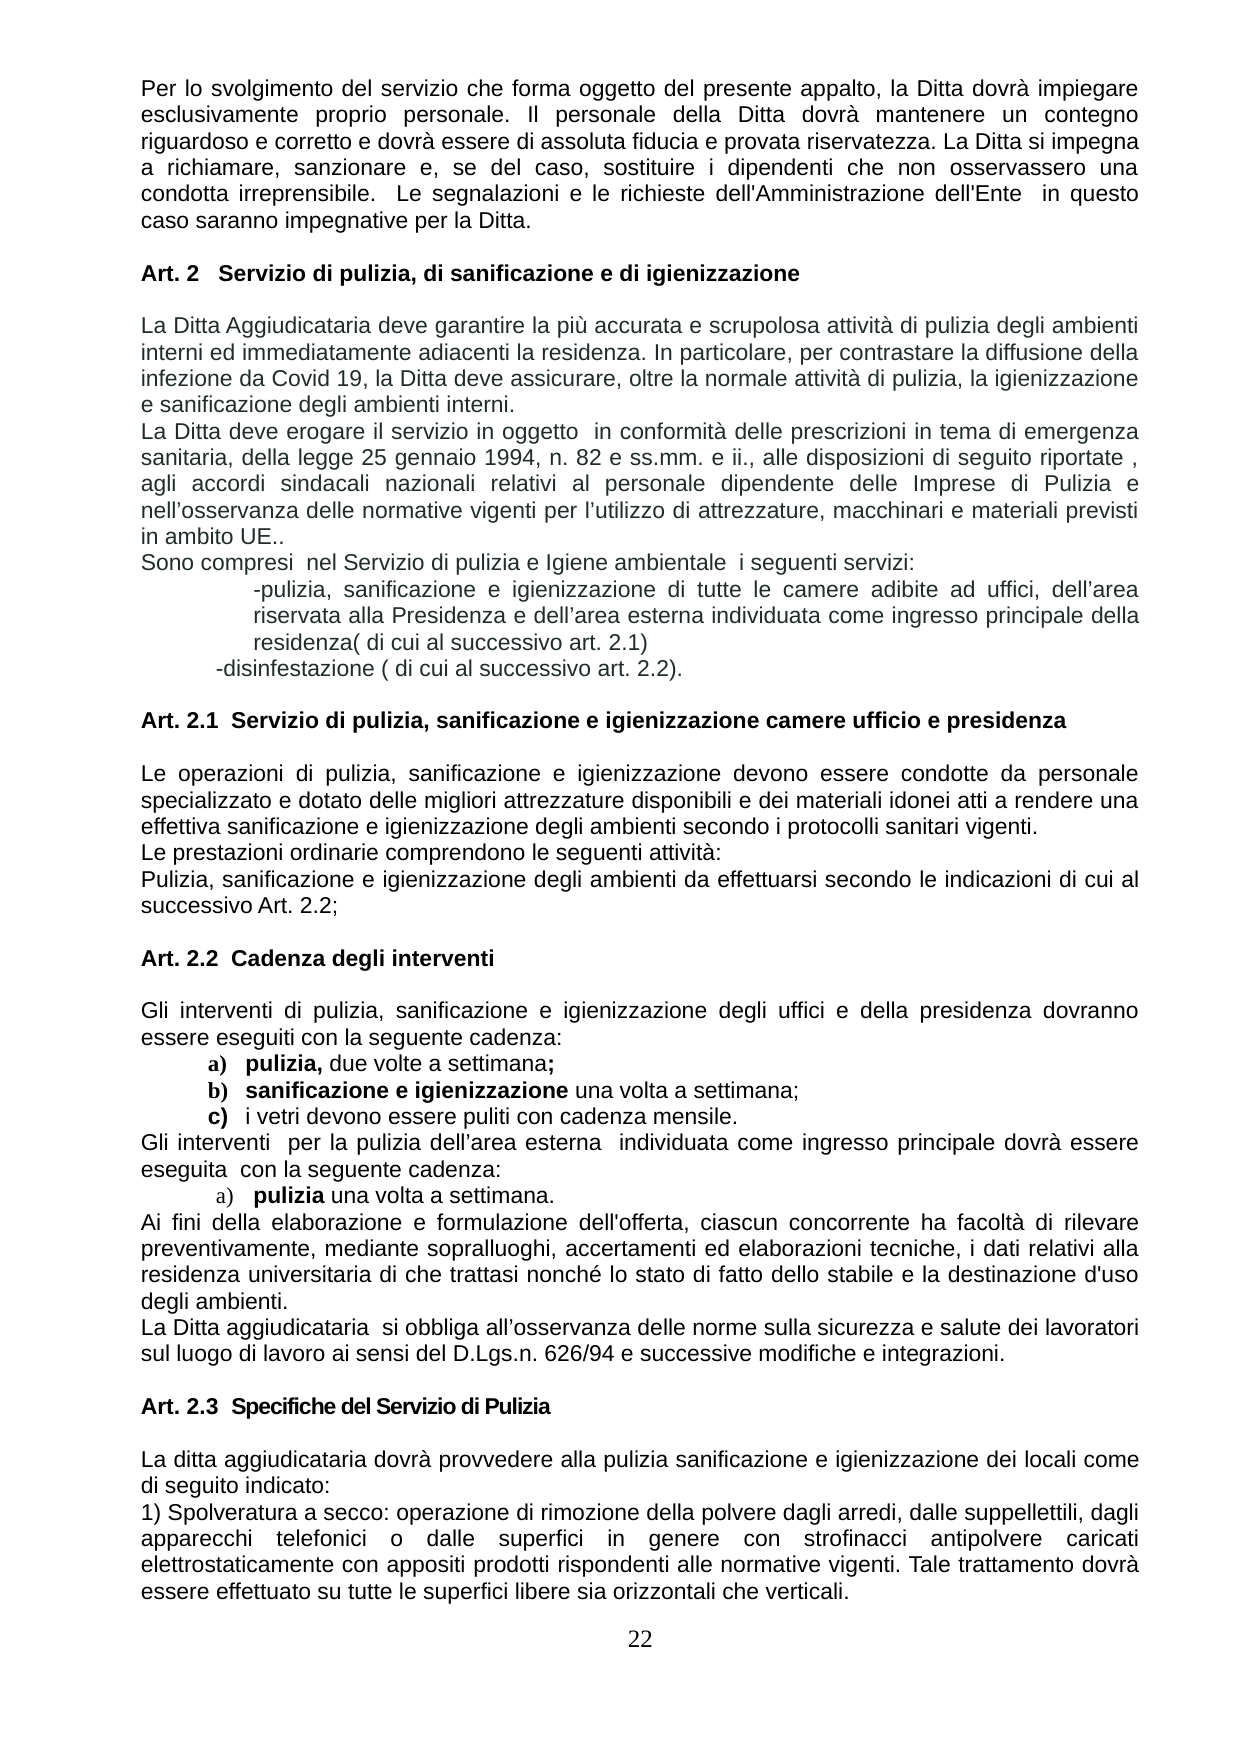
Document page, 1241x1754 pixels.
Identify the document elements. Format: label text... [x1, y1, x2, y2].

text La ditta aggiudicataria dovrà provvedere alla pulizia sanificazione e igienizzazione dei locali come di seguito indicato: [141, 1446, 1140, 1498]
text Art. 2 Servizio di pulizia, di sanificazione e di igienizzazione [141, 259, 1140, 286]
text Gli interventi per la pulizia dell’area esterna individuata come ingresso principale dovrà essere eseguita con la seguente cadenza: [141, 1129, 1140, 1182]
list disinfestazione ( di cui al successivo art. 2.2). [216, 655, 1140, 681]
list i vetri devono essere puliti con cadenza mensile. [170, 1103, 1140, 1129]
text Art. 2.2 Cadenza degli interventi [141, 945, 1140, 971]
list pulizia, sanificazione e igienizzazione di tutte le camere adibite ad uffici, dell’area riservata alla Presidenza e dell’area esterna individuata come ingresso principale della residenza( di cui al successivo art. 2.1) [253, 576, 1140, 655]
text Gli interventi di pulizia, sanificazione e igienizzazione degli uffici e della presidenza dovranno essere eseguiti con la seguente cadenza: [141, 997, 1140, 1050]
text Pulizia, sanificazione e igienizzazione degli ambienti da effettuarsi secondo le indicazioni di cui al successivo Art. 2.2; [141, 866, 1140, 918]
text Ai fini della elaborazione e formulazione dell'offerta, ciascun concorrente ha facoltà di rilevare preventivamente, mediante sopralluoghi, accertamenti ed elaborazioni tecniche, i dati relativi alla residenza universitaria di che trattasi nonché lo stato di fatto dello stabile e la destinazione d'uso degli ambienti. [141, 1208, 1140, 1314]
text 1) Spolveratura a secco: operazione di rimozione della polvere dagli arredi, dalle suppellettili, dagli apparecchi telefonici o dalle superfici in genere con strofinacci antipolvere caricati elettrostaticamente con appositi prodotti rispondenti alle normative vigenti. Tale trattamento dovrà essere effettuato su tutte le superfici libere sia orizzontali che verticali. [141, 1498, 1140, 1604]
text La Ditta deve erogare il servizio in oggetto in conformità delle prescrizioni in tema di emergenza sanitaria, della legge 25 gennaio 1994, n. 82 e ss.mm. e ii., alle disposizioni di seguito riportate , agli accordi sindacali nazionali relativi al personale dipendente delle Imprese di Pulizia e nell’osservanza delle normative vigenti per l’utilizzo di attrezzature, macchinari e materiali previsti in ambito UE.. [141, 418, 1140, 549]
text Per lo svolgimento del servizio che forma oggetto del presente appalto, la Ditta dovrà impiegare esclusivamente proprio personale. Il personale della Ditta dovrà mantenere un contegno riguardoso e corretto e dovrà essere di assoluta fiducia e provata riservatezza. La Ditta si impegna a richiamare, sanzionare e, se del caso, sostituire i dipendenti che non osservassero una condotta irreprensibile. Le segnalazioni e le richieste dell'Amministrazione dell'Ente in questo caso saranno impegnative per la Ditta. [141, 75, 1140, 233]
list pulizia una volta a settimana. [178, 1182, 1140, 1208]
text La Ditta Aggiudicataria deve garantire la più accurata e scrupolosa attività di pulizia degli ambienti interni ed immediatamente adiacenti la residenza. In particolare, per contrastare la diffusione della infezione da Covid 19, la Ditta deve assicurare, oltre la normale attività di pulizia, la igienizzazione e sanificazione degli ambienti interni. [141, 312, 1140, 418]
text Le operazioni di pulizia, sanificazione e igienizzazione devono essere condotte da personale specializzato e dotato delle migliori attrezzature disponibili e dei materiali idonei atti a rendere una effettiva sanificazione e igienizzazione degli ambienti secondo i protocolli sanitari vigenti. [141, 760, 1140, 839]
list sanificazione e igienizzazione una volta a settimana; [170, 1077, 1140, 1103]
text Le prestazioni ordinarie comprendono le seguenti attività: [141, 839, 1140, 866]
text La Ditta aggiudicataria si obbliga all’osservanza delle norme sulla sicurezza e salute dei lavoratori sul luogo di lavoro ai sensi del D.Lgs.n. 626/94 e successive modifiche e integrazioni. [141, 1314, 1140, 1367]
text Art. 2.1 Servizio di pulizia, sanificazione e igienizzazione camere ufficio e presidenza [141, 707, 1140, 734]
text Sono compresi nel Servizio di pulizia e Igiene ambientale i seguenti servizi: [141, 549, 1140, 576]
list pulizia, due volte a settimana; [170, 1050, 1140, 1077]
text Art. 2.3 Specifiche del Servizio di Pulizia [141, 1393, 1140, 1419]
